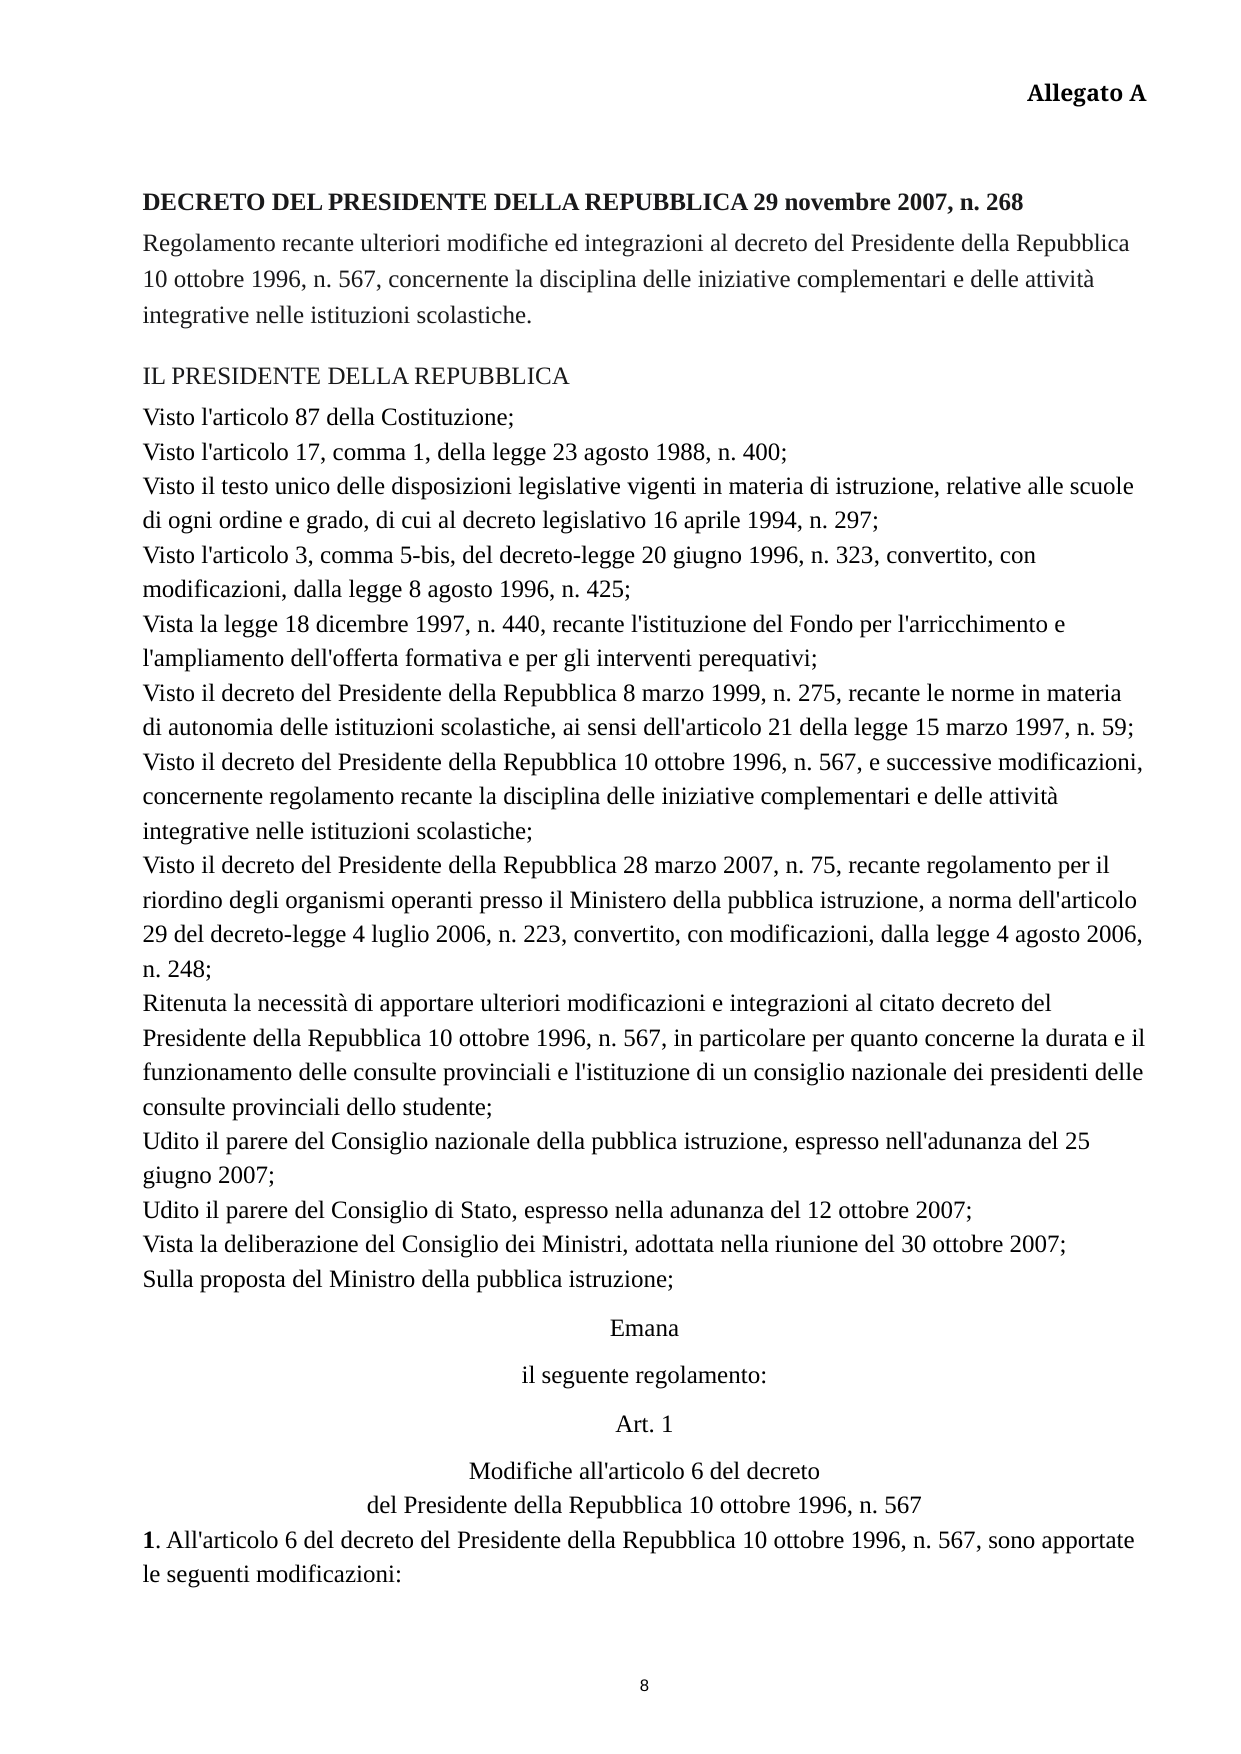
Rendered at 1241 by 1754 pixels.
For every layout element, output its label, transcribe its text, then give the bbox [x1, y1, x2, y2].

text Udito il parere del Consiglio di Stato, espresso nella adunanza del 12 ottobre 2007; [142, 1195, 1146, 1224]
text Ritenuta la necessità di apportare ulteriori modificazioni e integrazioni al citato decreto del Presidente della Repubblica 10 ottobre 1996, n. 567, in particolare per quanto concerne la durata e il funzionamento delle consulte provinciali e l'istituzione di un consiglio nazionale dei presidenti delle consulte provinciali dello studente; [142, 988, 1146, 1120]
text Vista la deliberazione del Consiglio dei Ministri, adottata nella riunione del 30 ottobre 2007; [142, 1229, 1146, 1258]
text Sulla proposta del Ministro della pubblica istruzione; [142, 1264, 1146, 1293]
text Visto il decreto del Presidente della Repubblica 28 marzo 2007, n. 75, recante regolamento per il riordino degli organismi operanti presso il Ministero della pubblica istruzione, a norma dell'articolo 29 del decreto-legge 4 luglio 2006, n. 223, convertito, con modificazioni, dalla legge 4 agosto 2006, n. 248; [142, 850, 1146, 982]
subtitle DECRETO DEL PRESIDENTE DELLA REPUBBLICA 29 novembre 2007, n. 268 [142, 187, 1146, 216]
text Visto l'articolo 87 della Costituzione; [142, 402, 1146, 431]
text Visto l'articolo 3, comma 5-bis, del decreto-legge 20 giugno 1996, n. 323, convertito, con modificazioni, dalla legge 8 agosto 1996, n. 425; [142, 540, 1146, 603]
text Modifiche all'articolo 6 del decreto del Presidente della Repubblica 10 ottobre 1996, n. 567 [142, 1456, 1146, 1519]
subtitle IL PRESIDENTE DELLA REPUBBLICA [142, 361, 1146, 389]
text Visto l'articolo 17, comma 1, della legge 23 agosto 1988, n. 400; [142, 437, 1146, 465]
text 1. All'articolo 6 del decreto del Presidente della Repubblica 10 ottobre 1996, n. 567, sono apportate le seguenti modificazioni: [142, 1525, 1146, 1588]
text il seguente regolamento: [142, 1360, 1146, 1389]
text Vista la legge 18 dicembre 1997, n. 440, recante l'istituzione del Fondo per l'arricchimento e l'ampliamento dell'offerta formativa e per gli interventi perequativi; [142, 609, 1146, 672]
subtitle Regolamento recante ulteriori modifiche ed integrazioni al decreto del Presidente della Repubblica 10 ottobre 1996, n. 567, concernente la disciplina delle iniziative complementari e delle attività integrative nelle istituzioni scolastiche. [142, 228, 1146, 329]
text Visto il decreto del Presidente della Repubblica 8 marzo 1999, n. 275, recante le norme in materia di autonomia delle istituzioni scolastiche, ai sensi dell'articolo 21 della legge 15 marzo 1997, n. 59; [142, 678, 1146, 741]
text Visto il testo unico delle disposizioni legislative vigenti in materia di istruzione, relative alle scuole di ogni ordine e grado, di cui al decreto legislativo 16 aprile 1994, n. 297; [142, 471, 1146, 534]
text Udito il parere del Consiglio nazionale della pubblica istruzione, espresso nell'adunanza del 25 giugno 2007; [142, 1126, 1146, 1189]
subtitle Art. 1 [142, 1409, 1146, 1438]
subtitle Allegato A [142, 77, 1146, 108]
subtitle Emana [142, 1313, 1146, 1342]
text Visto il decreto del Presidente della Repubblica 10 ottobre 1996, n. 567, e successive modificazioni, concernente regolamento recante la disciplina delle iniziative complementari e delle attività integrative nelle istituzioni scolastiche; [142, 747, 1146, 844]
